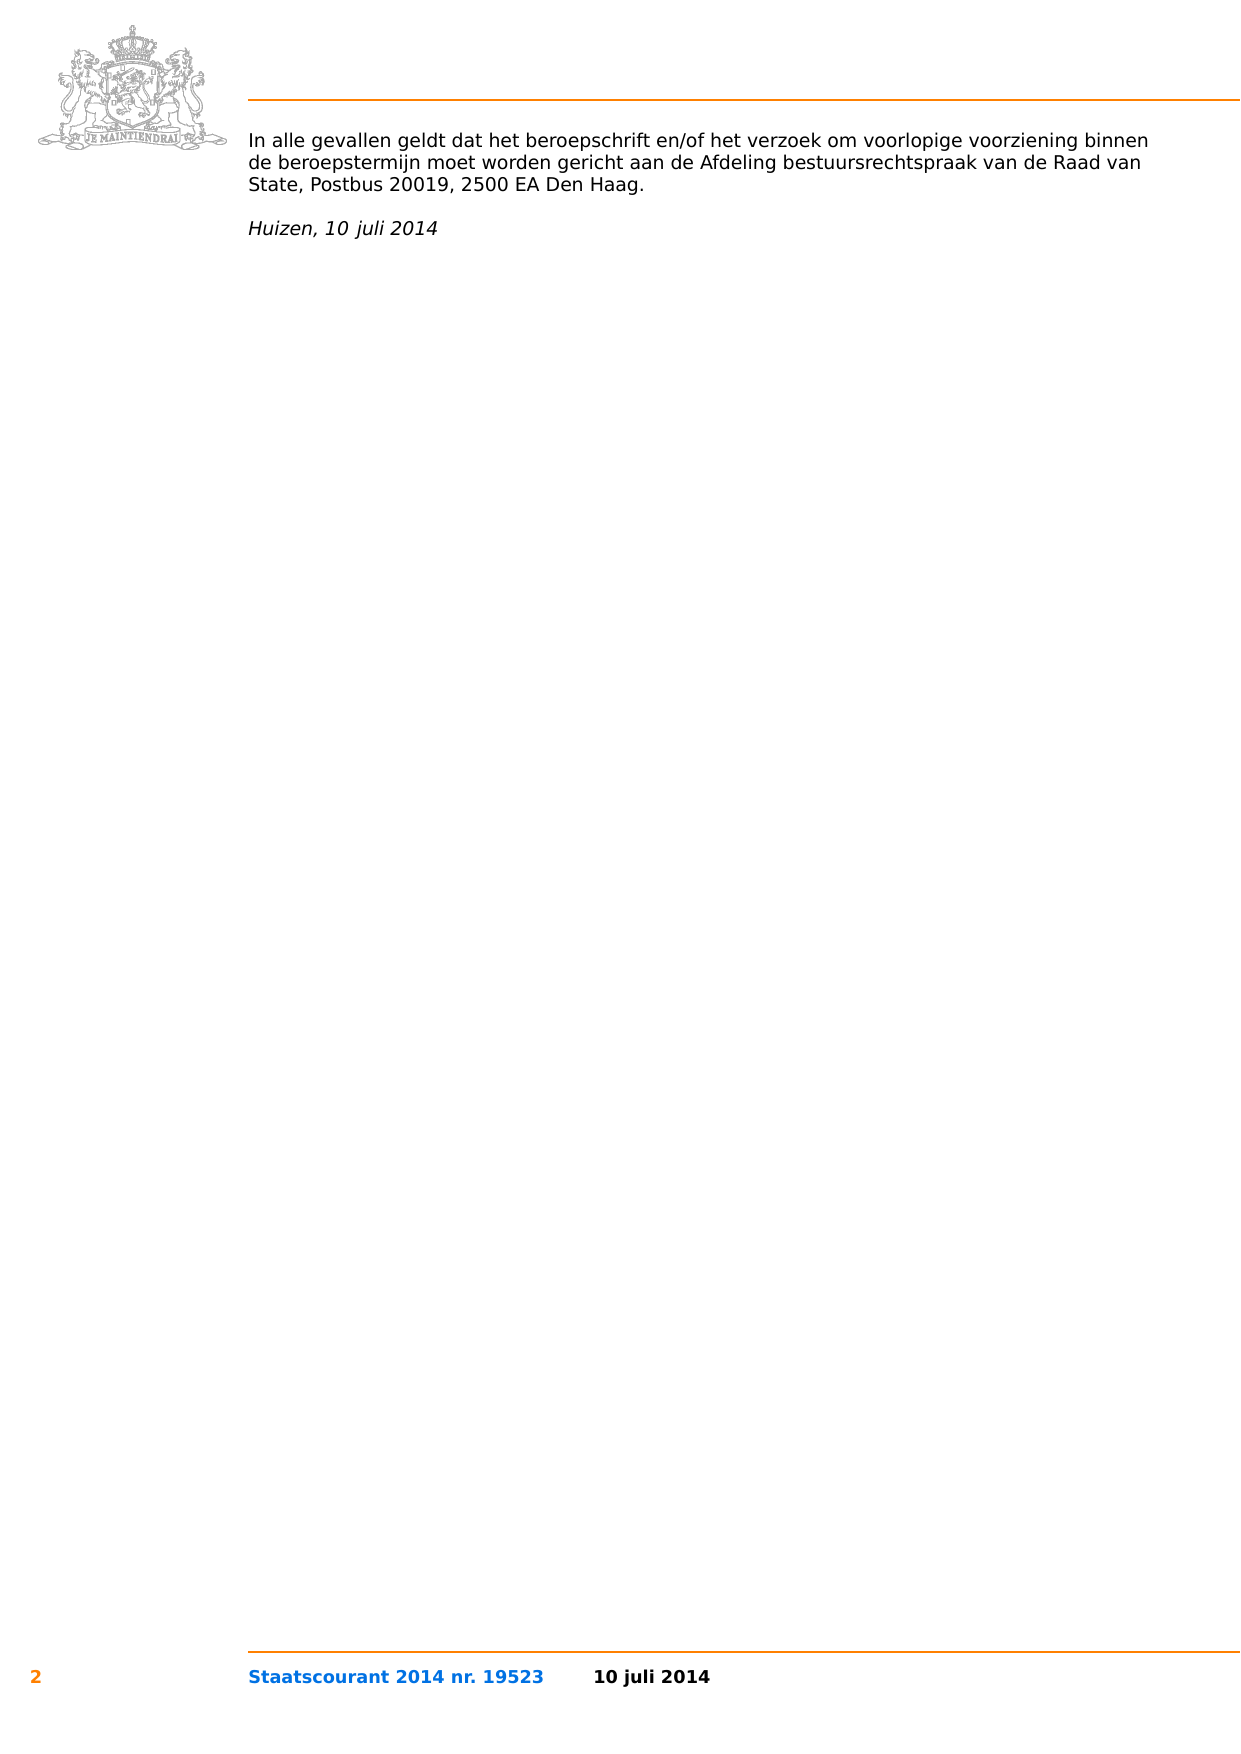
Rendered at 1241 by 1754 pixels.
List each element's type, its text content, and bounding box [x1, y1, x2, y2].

text Huizen, 10 juli 2014 [248, 218, 1163, 240]
text In alle gevallen geldt dat het beroepschrift en/of het verzoek om voorlopige voorziening binnen de beroepstermijn moet worden gericht aan de Afdeling bestuursrechtspraak van de Raad van State, Postbus 20019, 2500 EA Den Haag. [248, 130, 1163, 196]
picture [38, 25, 227, 150]
